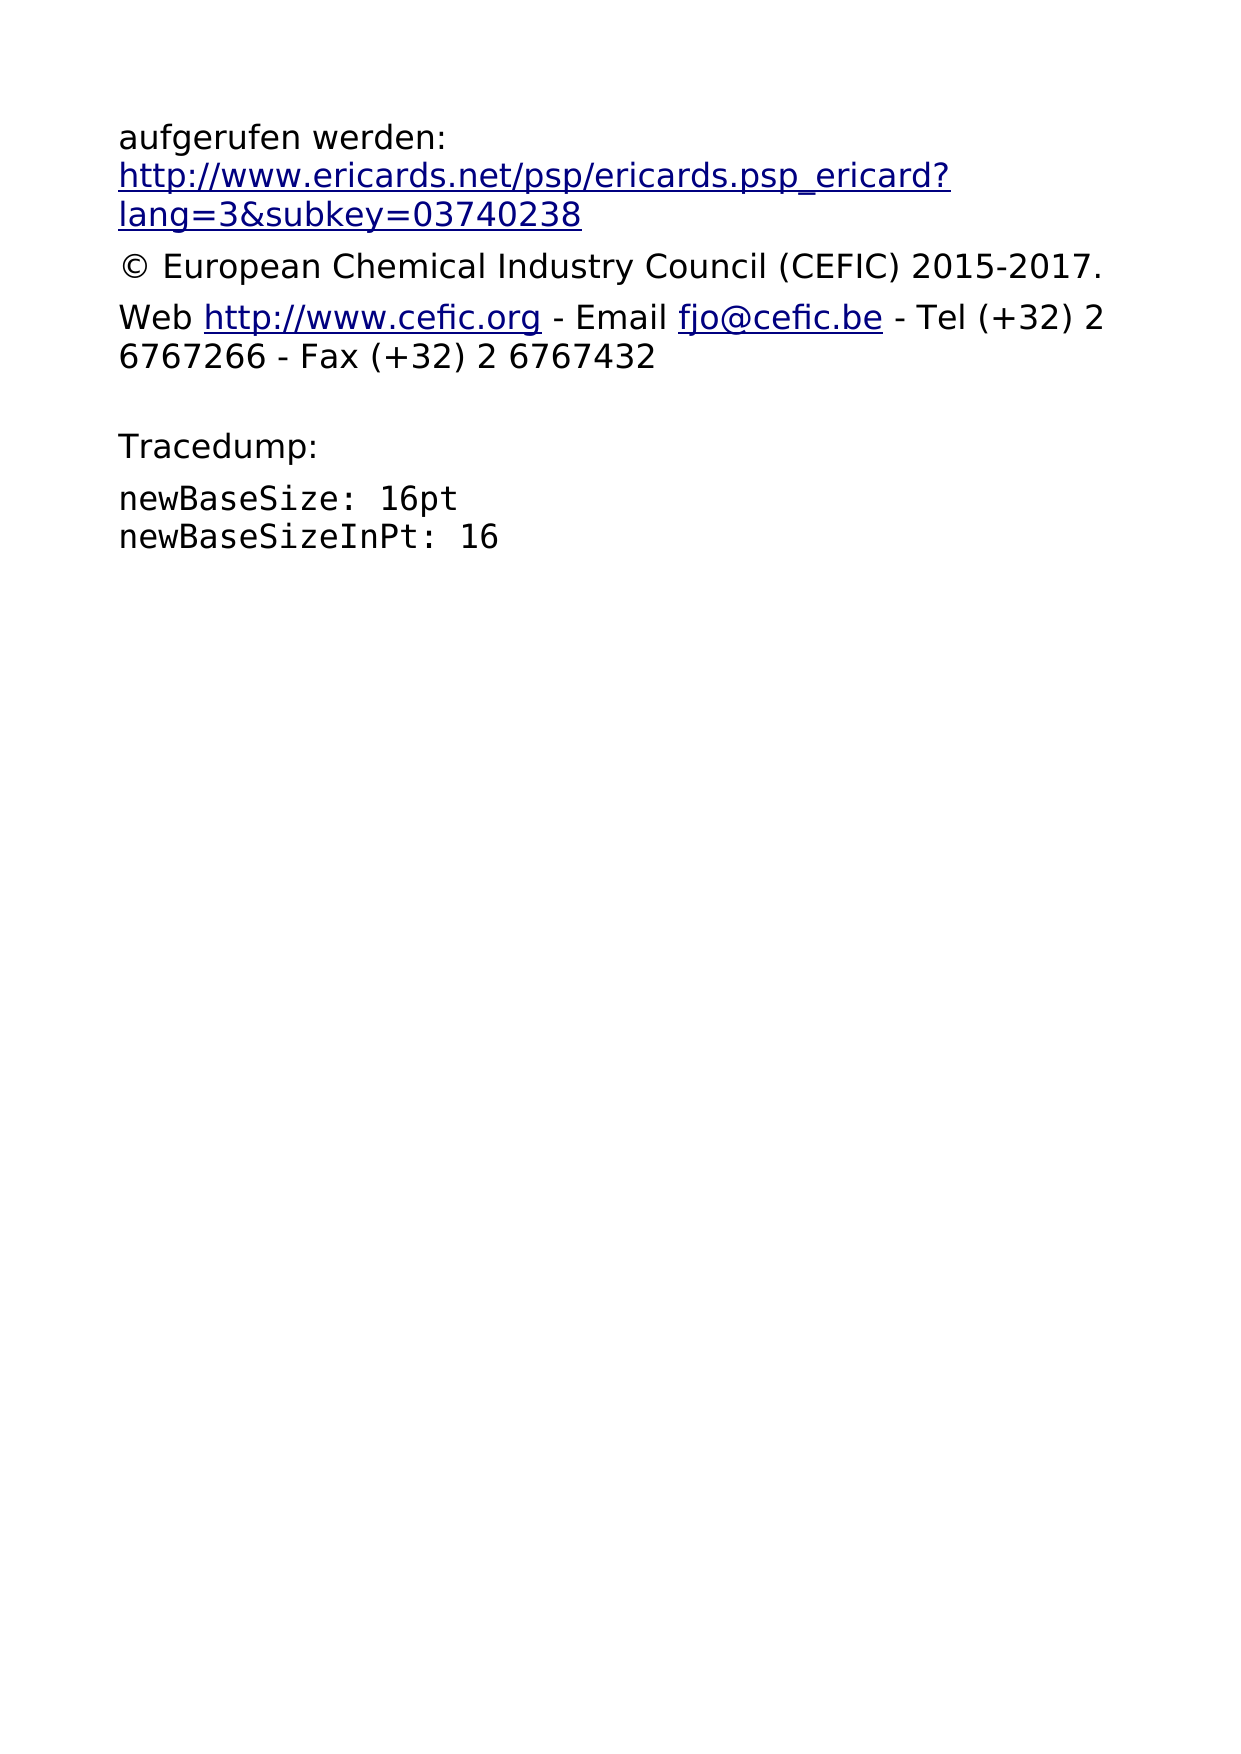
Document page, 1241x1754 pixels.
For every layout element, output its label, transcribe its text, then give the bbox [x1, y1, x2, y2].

text Tracedump: [118, 389, 1122, 466]
text aufgerufen werden: http://www.ericards.net/psp/ericards.psp_ericard?lang=3&subkey=03740238 [118, 118, 1122, 235]
text Web http://www.cefic.org - Email fjo@cefic.be - Tel (+32) 2 6767266 - Fax (+32) 2 6767432 [118, 298, 1122, 376]
text © European Chemical Industry Council (CEFIC) 2015-2017. [118, 247, 1122, 286]
text newBaseSize: 16pt newBaseSizeInPt: 16 [118, 479, 1122, 557]
